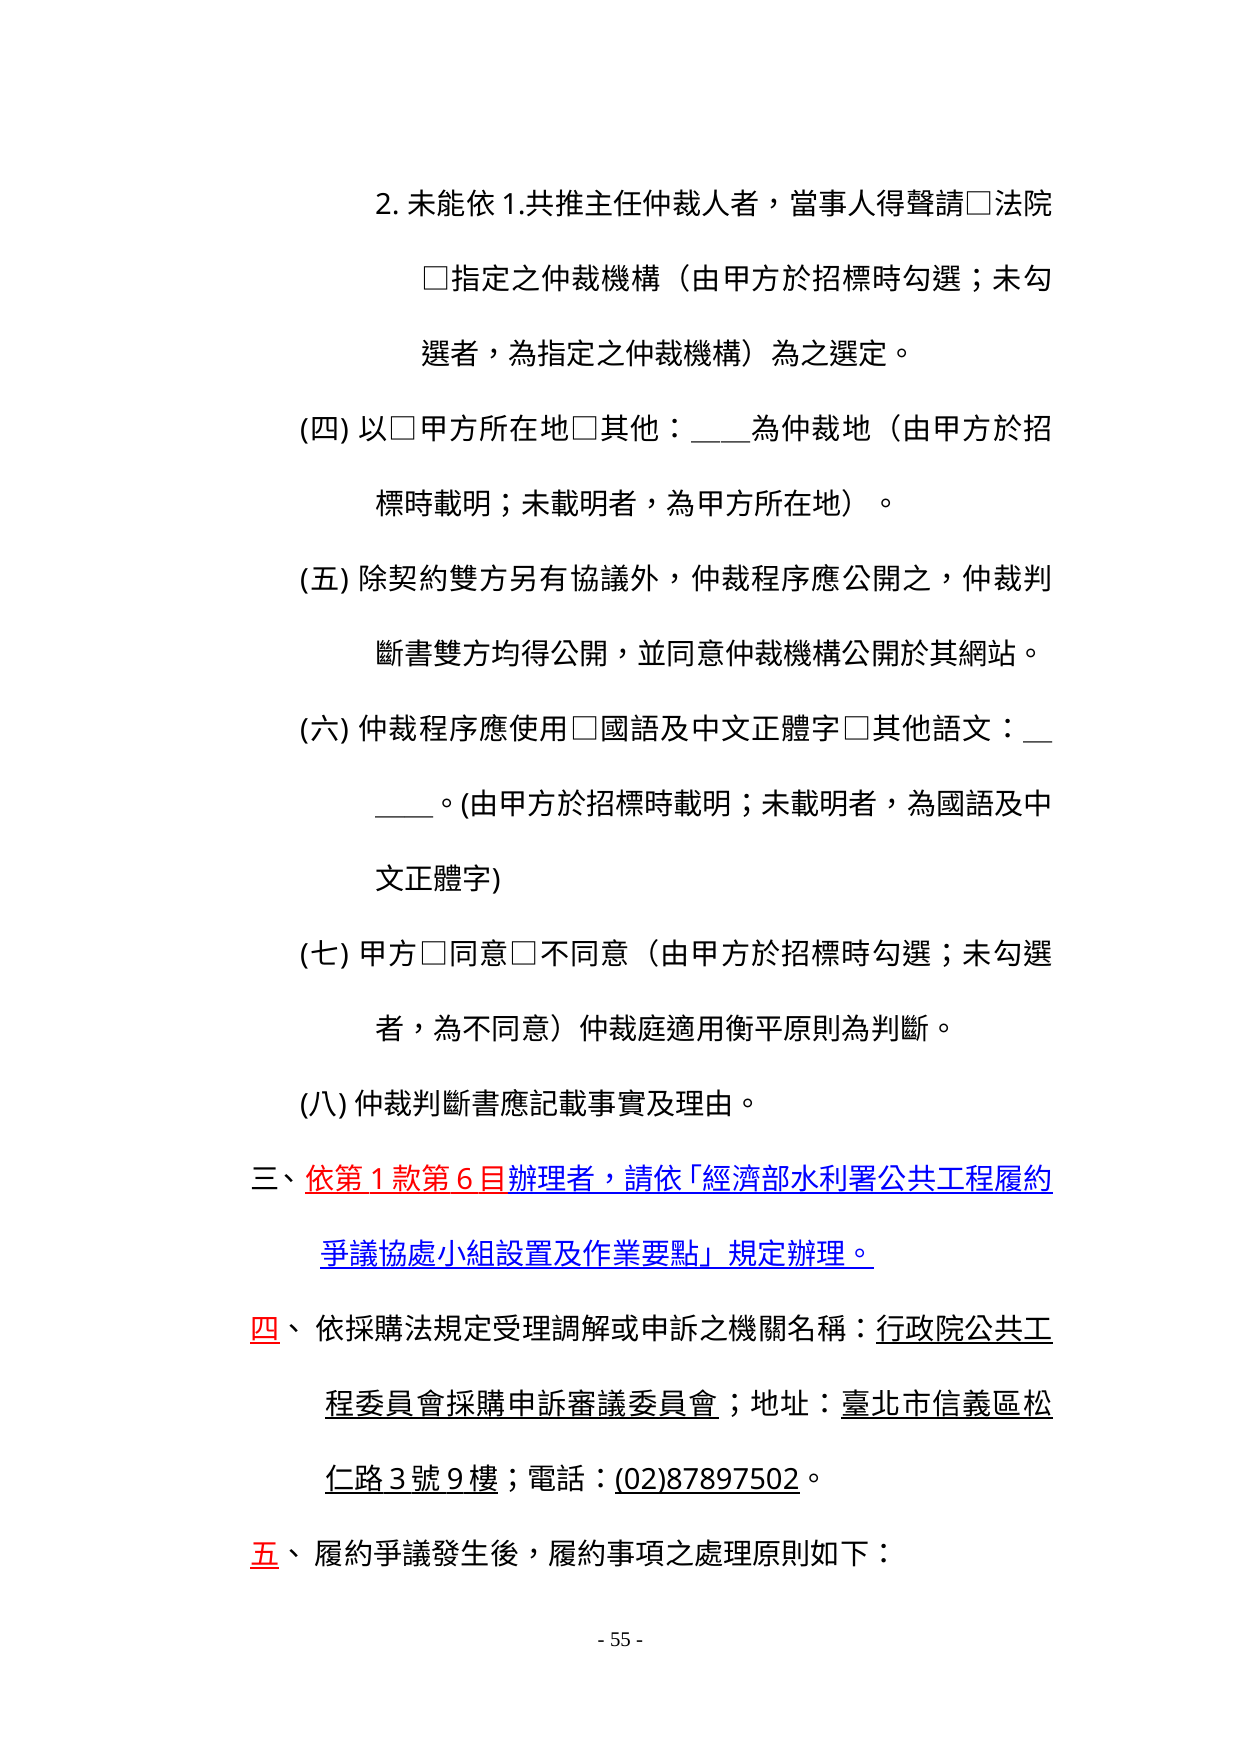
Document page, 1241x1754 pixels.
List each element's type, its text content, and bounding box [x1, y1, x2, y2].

text 五、 履約爭議發生後，履約事項之處理原則如下： [187, 1514, 1053, 1589]
text 2. 未能依1.共推主任仲裁人者，當事人得聲請□法院□指定之仲裁機構（由甲方於招標時勾選；未勾選者，為指定之仲裁機構）為之選定。 [375, 164, 1053, 389]
text (四) 以□甲方所在地□其他：＿＿為仲裁地（由甲方於招標時載明；未載明者，為甲方所在地）。 [300, 389, 1053, 539]
text 三、 依第1款第6目辦理者，請依「經濟部水利署公共工程履約爭議協處小組設置及作業要點」規定辦理。 [250, 1139, 1053, 1289]
text (八) 仲裁判斷書應記載事實及理由。 [300, 1064, 1053, 1139]
text 四、 依採購法規定受理調解或申訴之機關名稱：行政院公共工程委員會採購申訴審議委員會；地址：臺北市信義區松仁路3號9樓；電話：(02)87897502。 [250, 1289, 1053, 1514]
text (六) 仲裁程序應使用□國語及中文正體字□其他語文：＿＿＿。(由甲方於招標時載明；未載明者，為國語及中文正體字) [300, 689, 1053, 914]
text (五) 除契約雙方另有協議外，仲裁程序應公開之，仲裁判斷書雙方均得公開，並同意仲裁機構公開於其網站。 [300, 539, 1053, 689]
text (七) 甲方□同意□不同意（由甲方於招標時勾選；未勾選者，為不同意）仲裁庭適用衡平原則為判斷。 [300, 914, 1053, 1064]
